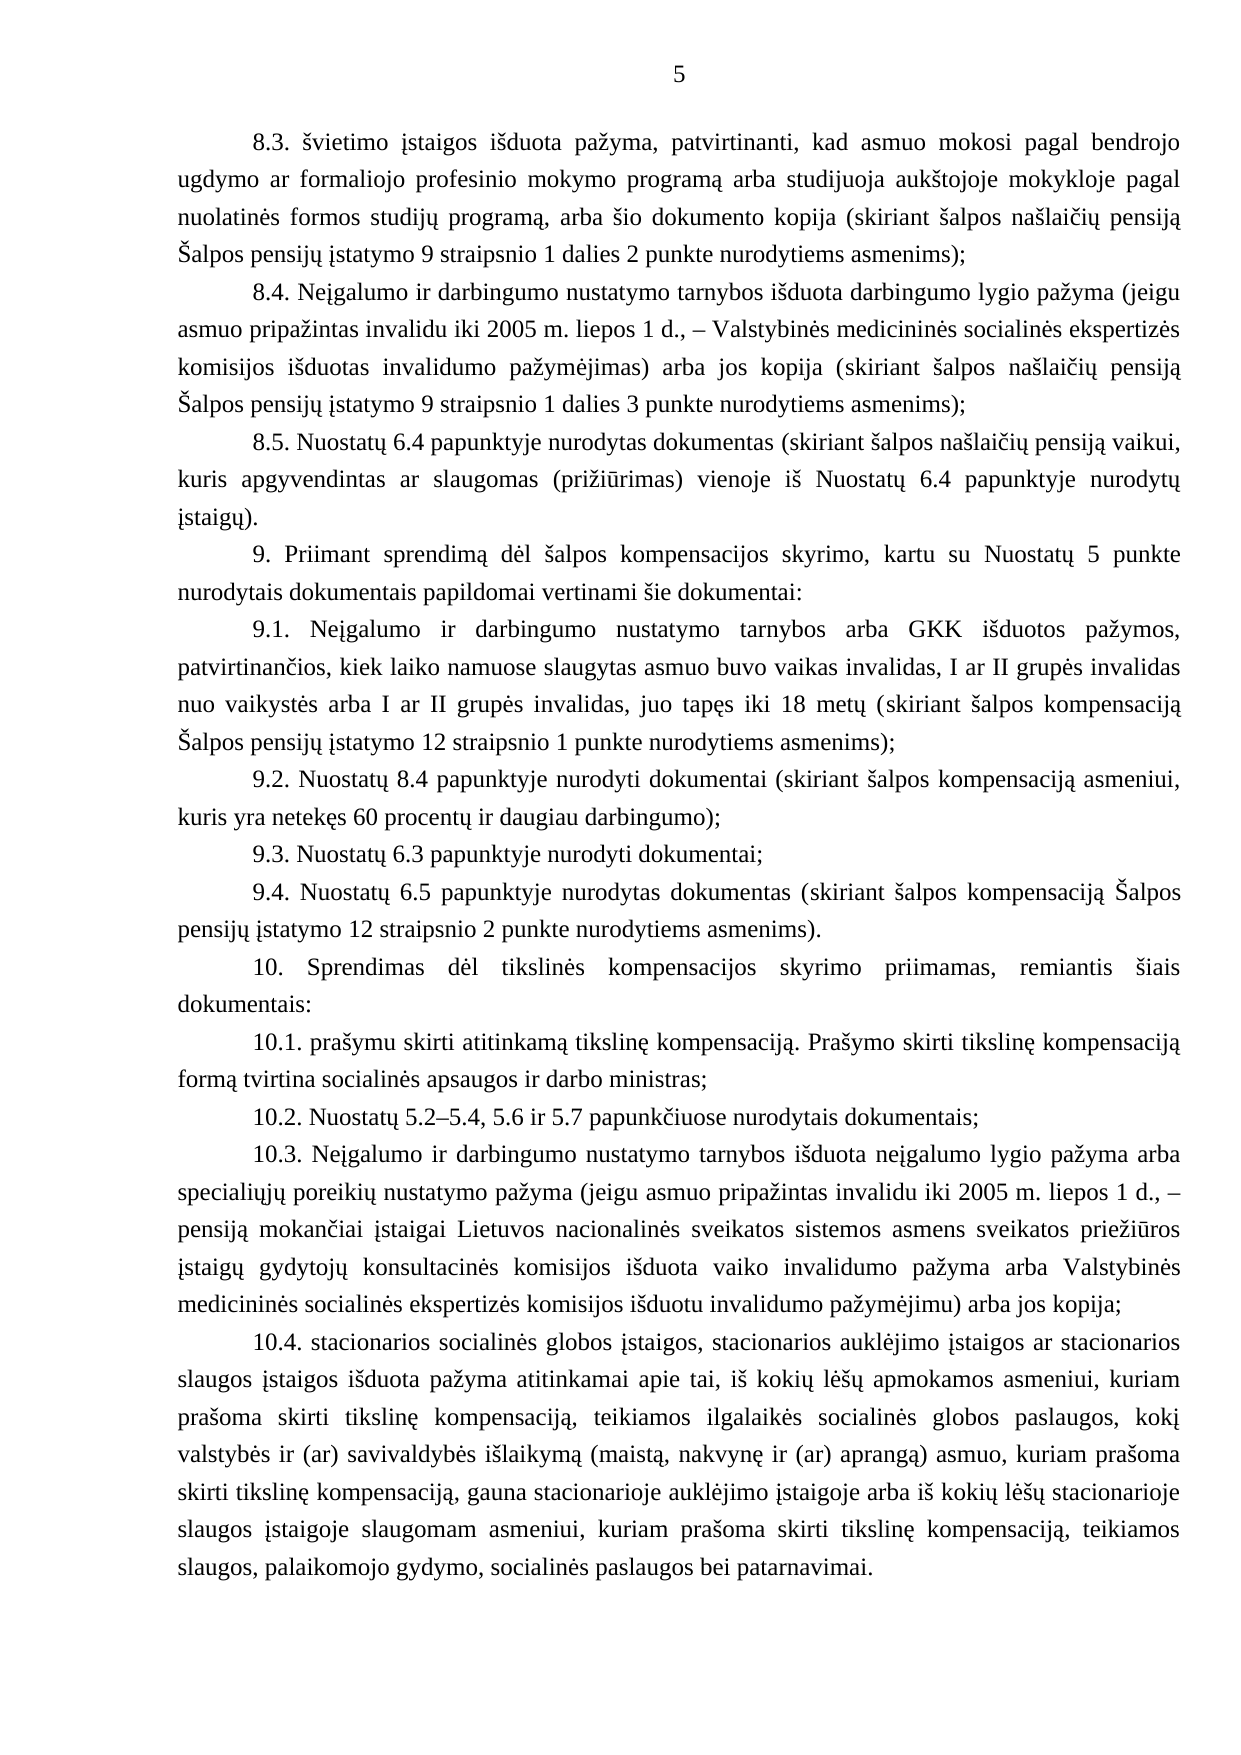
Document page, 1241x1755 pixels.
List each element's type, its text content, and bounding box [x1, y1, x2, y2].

text 9.3. Nuostatų 6.3 papunktyje nurodyti dokumentai; [177, 831, 1181, 868]
text 10.1. prašymu skirti atitinkamą tikslinę kompensaciją. Prašymo skirti tikslinę kompensaciją formą tvirtina socialinės apsaugos ir darbo ministras; [177, 1018, 1181, 1093]
text 9.4. Nuostatų 6.5 papunktyje nurodytas dokumentas (skiriant šalpos kompensaciją Šalpos pensijų įstatymo 12 straipsnio 2 punkte nurodytiems asmenims). [177, 868, 1181, 943]
text 8.3. švietimo įstaigos išduota pažyma, patvirtinanti, kad asmuo mokosi pagal bendrojo ugdymo ar formaliojo profesinio mokymo programą arba studijuoja aukštojoje mokykloje pagal nuolatinės formos studijų programą, arba šio dokumento kopija (skiriant šalpos našlaičių pensiją Šalpos pensijų įstatymo 9 straipsnio 1 dalies 2 punkte nurodytiems asmenims); [177, 118, 1181, 268]
text 10.3. Neįgalumo ir darbingumo nustatymo tarnybos išduota neįgalumo lygio pažyma arba specialiųjų poreikių nustatymo pažyma (jeigu asmuo pripažintas invalidu iki 2005 m. liepos 1 d., – pensiją mokančiai įstaigai Lietuvos nacionalinės sveikatos sistemos asmens sveikatos priežiūros įstaigų gydytojų konsultacinės komisijos išduota vaiko invalidumo pažyma arba Valstybinės medicininės socialinės ekspertizės komisijos išduotu invalidumo pažymėjimu) arba jos kopija; [177, 1131, 1181, 1318]
text 10.2. Nuostatų 5.2–5.4, 5.6 ir 5.7 papunkčiuose nurodytais dokumentais; [177, 1093, 1181, 1131]
text 10.4. stacionarios socialinės globos įstaigos, stacionarios auklėjimo įstaigos ar stacionarios slaugos įstaigos išduota pažyma atitinkamai apie tai, iš kokių lėšų apmokamos asmeniui, kuriam prašoma skirti tikslinę kompensaciją, teikiamos ilgalaikės socialinės globos paslaugos, kokį valstybės ir (ar) savivaldybės išlaikymą (maistą, nakvynę ir (ar) aprangą) asmuo, kuriam prašoma skirti tikslinę kompensaciją, gauna stacionarioje auklėjimo įstaigoje arba iš kokių lėšų stacionarioje slaugos įstaigoje slaugomam asmeniui, kuriam prašoma skirti tikslinę kompensaciją, teikiamos slaugos, palaikomojo gydymo, socialinės paslaugos bei patarnavimai. [177, 1318, 1181, 1581]
text 10. Sprendimas dėl tikslinės kompensacijos skyrimo priimamas, remiantis šiais dokumentais: [177, 943, 1181, 1018]
text 8.4. Neįgalumo ir darbingumo nustatymo tarnybos išduota darbingumo lygio pažyma (jeigu asmuo pripažintas invalidu iki 2005 m. liepos 1 d., – Valstybinės medicininės socialinės ekspertizės komisijos išduotas invalidumo pažymėjimas) arba jos kopija (skiriant šalpos našlaičių pensiją Šalpos pensijų įstatymo 9 straipsnio 1 dalies 3 punkte nurodytiems asmenims); [177, 268, 1181, 418]
text 8.5. Nuostatų 6.4 papunktyje nurodytas dokumentas (skiriant šalpos našlaičių pensiją vaikui, kuris apgyvendintas ar slaugomas (prižiūrimas) vienoje iš Nuostatų 6.4 papunktyje nurodytų įstaigų). [177, 418, 1181, 531]
text 9.1. Neįgalumo ir darbingumo nustatymo tarnybos arba GKK išduotos pažymos, patvirtinančios, kiek laiko namuose slaugytas asmuo buvo vaikas invalidas, I ar II grupės invalidas nuo vaikystės arba I ar II grupės invalidas, juo tapęs iki 18 metų (skiriant šalpos kompensaciją Šalpos pensijų įstatymo 12 straipsnio 1 punkte nurodytiems asmenims); [177, 606, 1181, 756]
text 9.2. Nuostatų 8.4 papunktyje nurodyti dokumentai (skiriant šalpos kompensaciją asmeniui, kuris yra netekęs 60 procentų ir daugiau darbingumo); [177, 756, 1181, 831]
text 9. Priimant sprendimą dėl šalpos kompensacijos skyrimo, kartu su Nuostatų 5 punkte nurodytais dokumentais papildomai vertinami šie dokumentai: [177, 531, 1181, 606]
